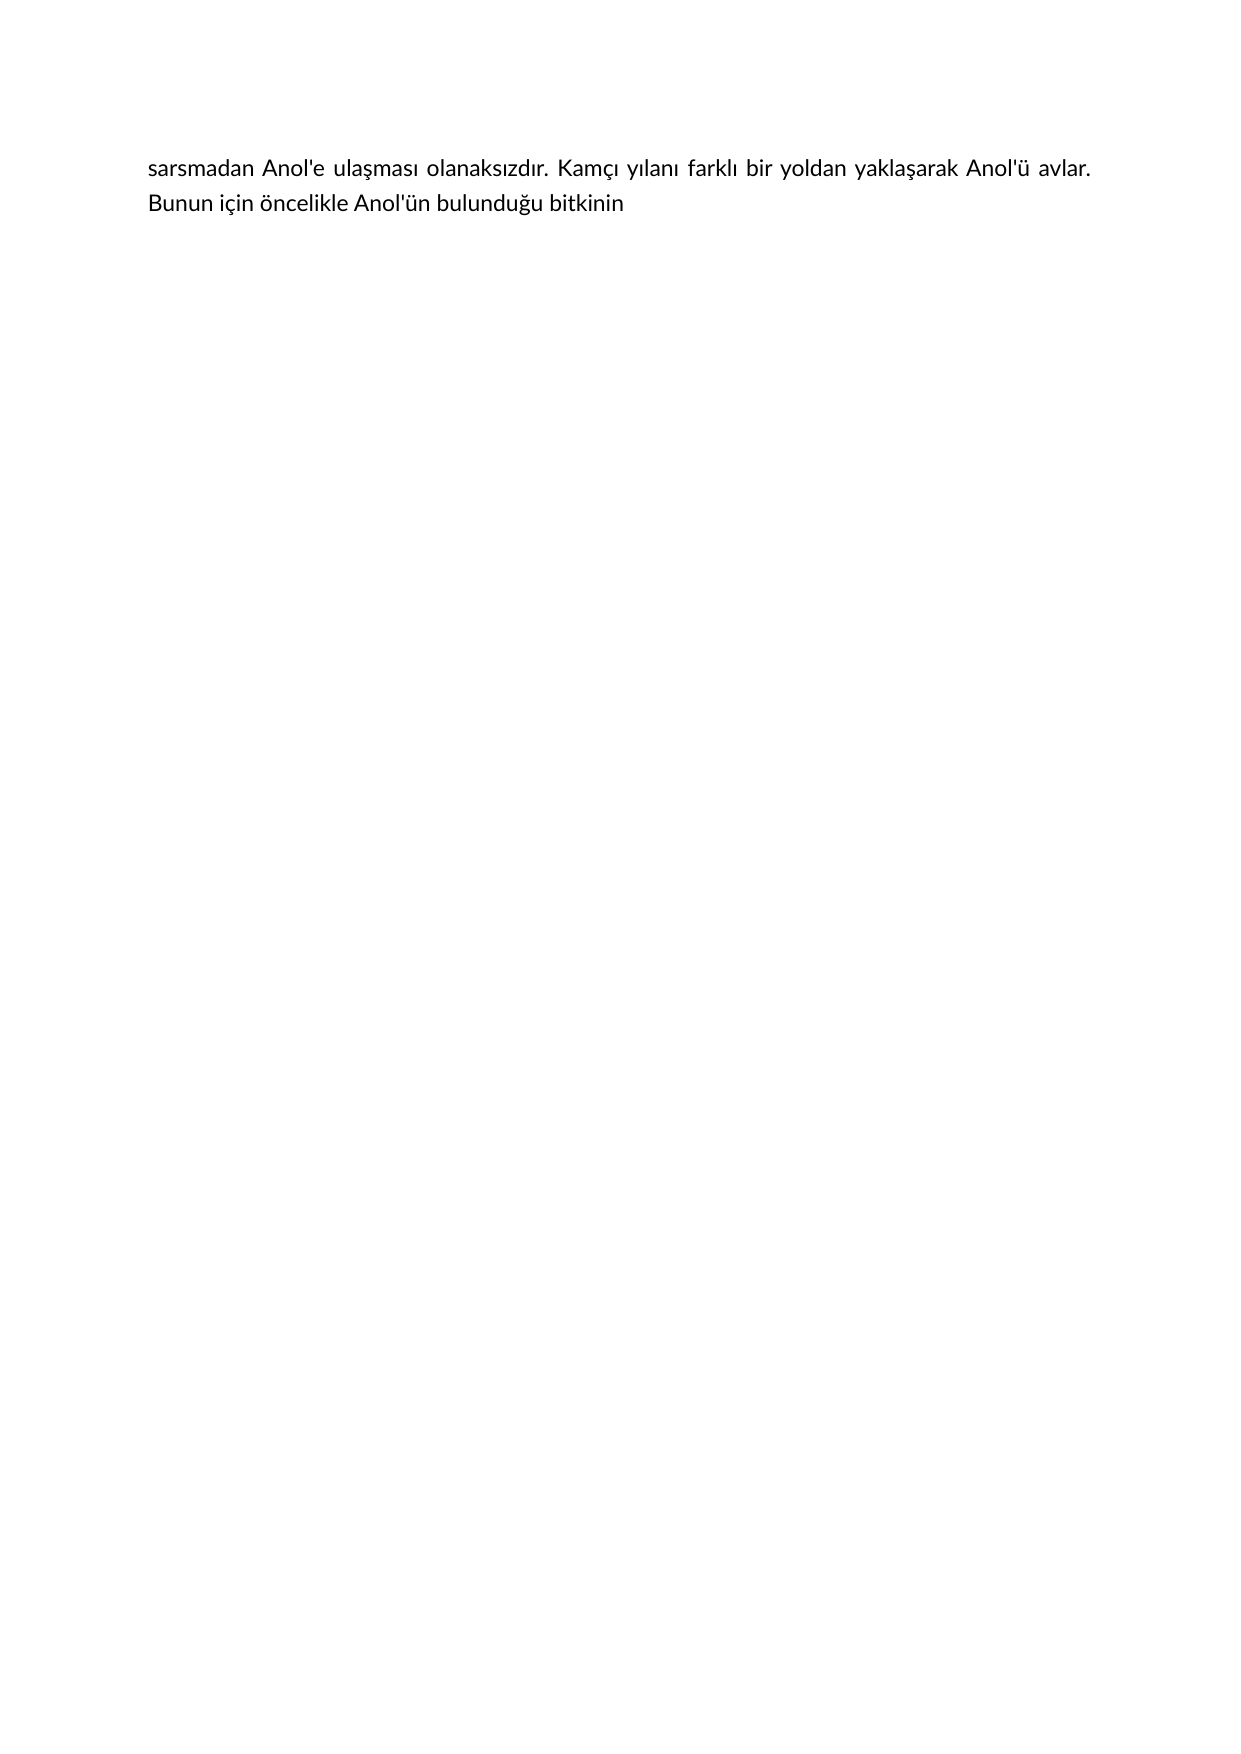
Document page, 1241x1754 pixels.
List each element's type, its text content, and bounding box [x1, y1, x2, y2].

text sarsmadan Anol'e ulaşması olanaksızdır. Kamçı yılanı farklı bir yoldan yaklaşarak Anol'ü avlar. Bunun için öncelikle Anol'ün bulunduğu bitkinin [148, 148, 1093, 218]
